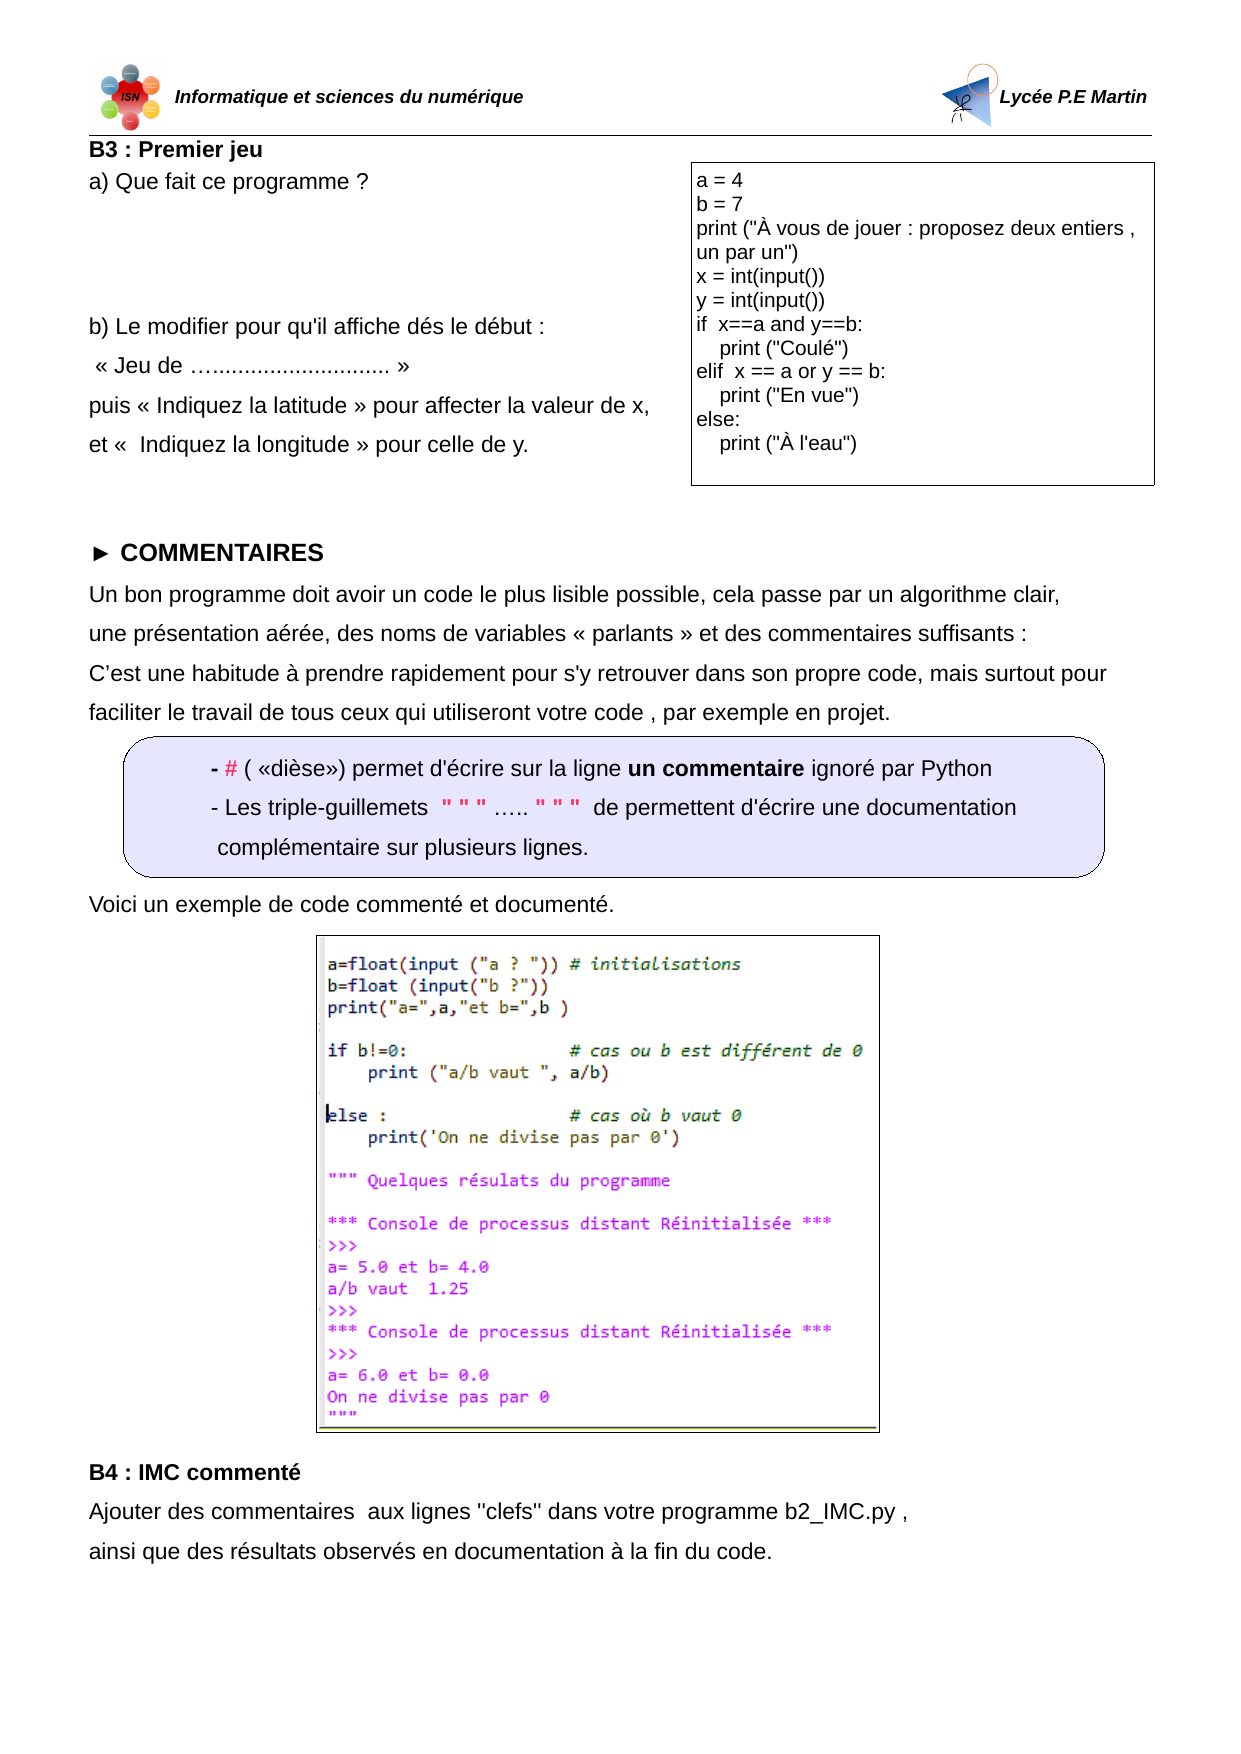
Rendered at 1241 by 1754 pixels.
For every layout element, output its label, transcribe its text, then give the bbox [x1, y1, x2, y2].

text B3 : Premier jeu [88, 136, 1152, 162]
text Ajouter des commentaires aux lignes ''clefs'' dans votre programme b2_IMC.py , [88, 1498, 1152, 1524]
picture [939, 62, 1000, 128]
table_header a = 4 b = 7 print ("À vous de jouer : proposez deux entiers , un par un") x = int(input()) y = int(input()) if x==a and y==b: print ("Coulé") elif x == a or y == b: print ("En vue") else: print ("À l'eau") [692, 163, 1154, 485]
text B4 : IMC commenté [88, 1459, 1152, 1485]
text une présentation aérée, des noms de variables « parlants » et des commentaires suffisants : [88, 620, 1152, 647]
picture [91, 62, 168, 133]
text Voici un exemple de code commenté et documenté. [88, 739, 1152, 917]
text Un bon programme doit avoir un code le plus lisible possible, cela passe par un algorithme clair, [88, 581, 1152, 607]
text ainsi que des résultats observés en documentation à la fin du code. [88, 1538, 1152, 1564]
table_header a) Que fait ce programme ? b) Le modifier pour qu'il affiche dés le début : « Jeu de …............................ » puis « Indiquez la latitude » pour affecter la valeur de x, et « Indiquez la longitude » pour celle de y. [83, 162, 691, 485]
picture [319, 937, 877, 1430]
text ► COMMENTAIRES [88, 538, 1152, 566]
text C’est une habitude à prendre rapidement pour s'y retrouver dans son propre code, mais surtout pour faciliter le travail de tous ceux qui utiliseront votre code , par exemple en projet. [88, 660, 1152, 726]
